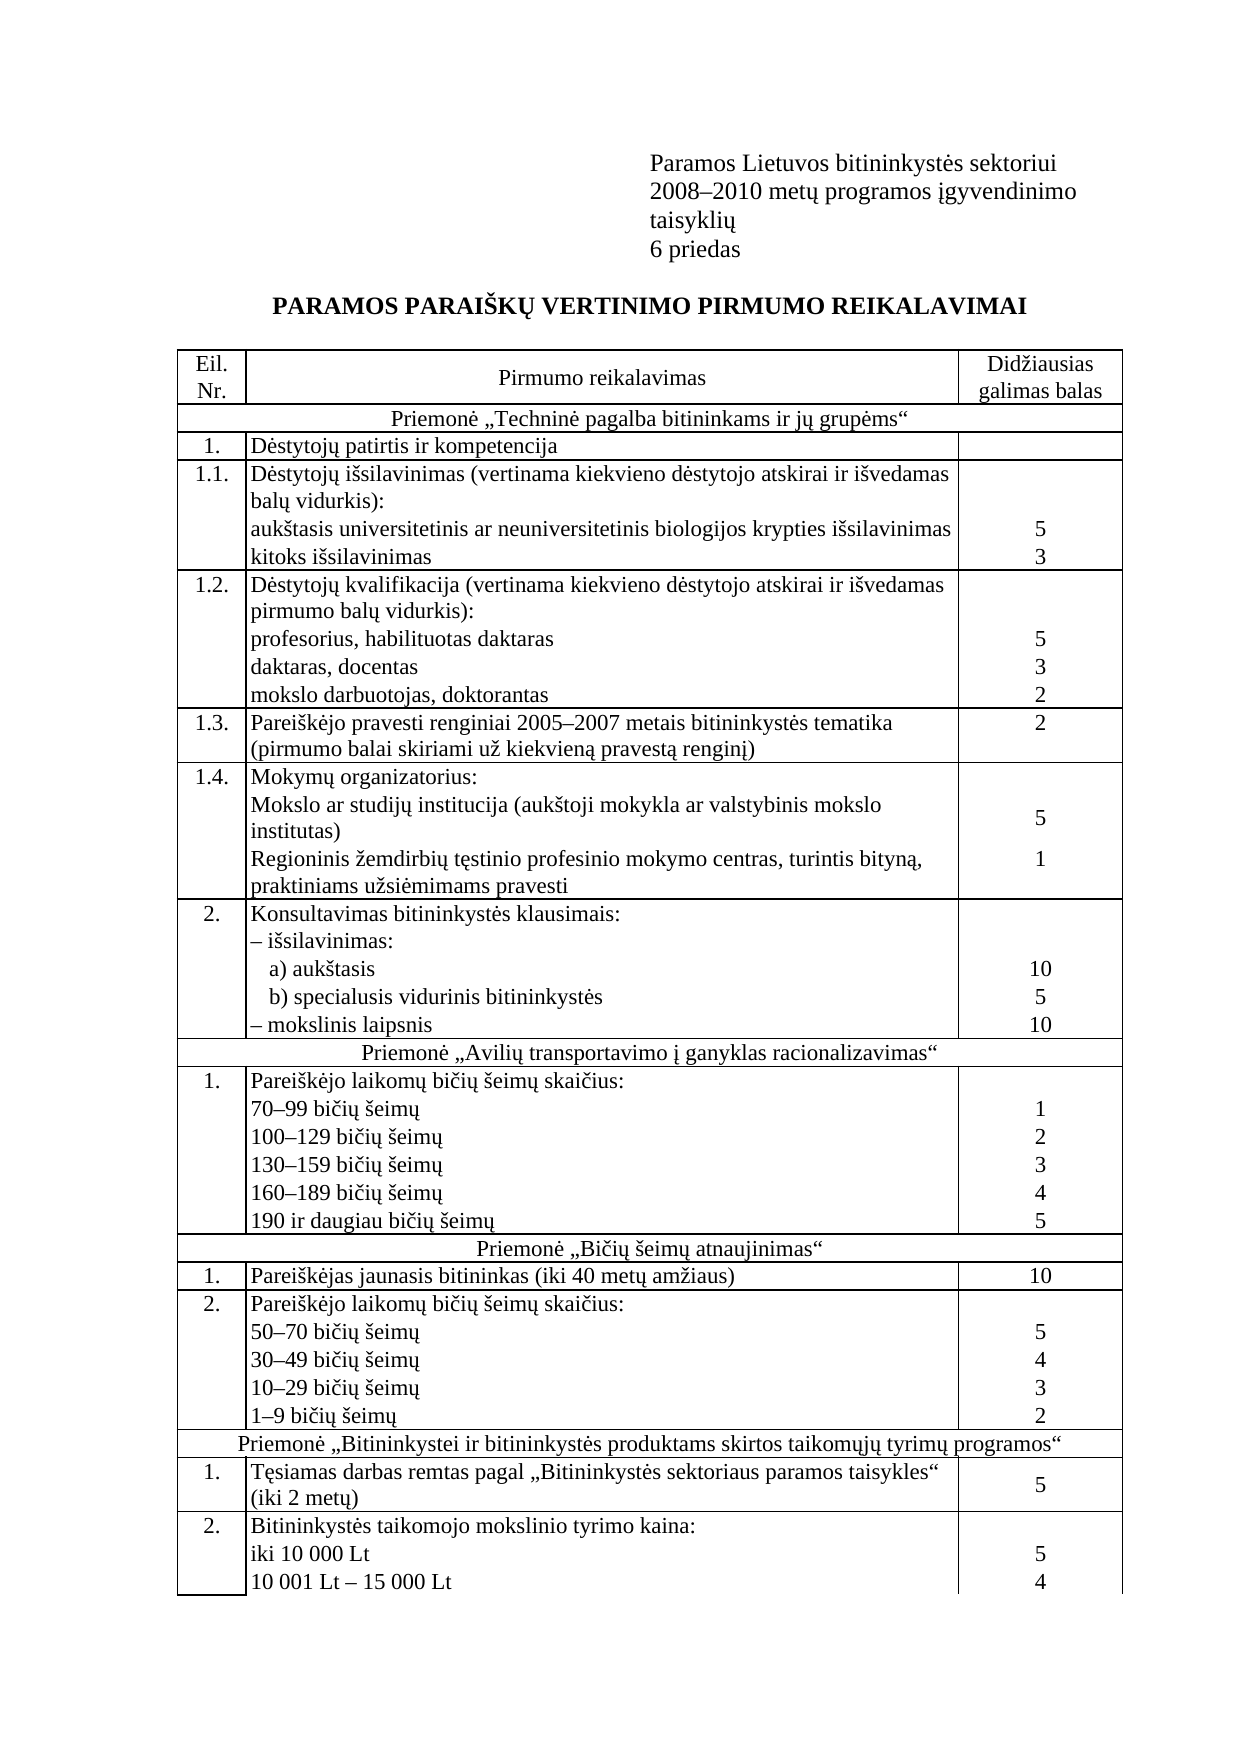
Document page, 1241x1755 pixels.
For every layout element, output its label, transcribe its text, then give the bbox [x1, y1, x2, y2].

table_cell 10 [959, 1010, 1122, 1038]
table_cell 5 [959, 623, 1122, 651]
table_cell [959, 571, 1122, 623]
table_cell [1118, 433, 1122, 459]
text PARAMOS PARAIŠKŲ VERTINIMO PIRMUMO REIKALAVIMAI [177, 291, 1122, 320]
table_cell 2 [959, 1121, 1122, 1149]
table_cell 10 001 Lt – 15 000 Lt [247, 1566, 958, 1594]
table_cell 2. [178, 1512, 245, 1594]
table_cell [1118, 1512, 1122, 1538]
table_cell 3 [959, 1149, 1122, 1177]
table_cell 2 [959, 709, 1122, 761]
table_cell 1–9 bičių šeimų [247, 1401, 958, 1428]
table_cell 1.4. [178, 763, 245, 898]
table_cell 2. [178, 1291, 245, 1428]
table_cell 5 [959, 513, 1122, 541]
table_cell 4 [959, 1345, 1122, 1373]
table_cell Regioninis žemdirbių tęstinio profesinio mokymo centras, turintis bityną, praktiniams užsiėmimams pravesti [247, 844, 958, 898]
table_cell 3 [959, 541, 1122, 569]
text 6 priedas [649, 234, 1122, 263]
table_cell profesorius, habilituotas daktaras [247, 623, 958, 651]
table_cell [1118, 1291, 1122, 1317]
table_cell [1118, 763, 1122, 789]
table_cell 30–49 bičių šeimų [247, 1345, 958, 1373]
table_cell – mokslinis laipsnis [247, 1010, 958, 1038]
table_cell Mokslo ar studijų institucija (aukštoji mokykla ar valstybinis mokslo institutas) [247, 790, 958, 844]
table_cell 3 [959, 1373, 1122, 1401]
table_cell daktaras, docentas [247, 651, 958, 679]
table_cell 1 [959, 844, 1122, 898]
table_cell 5 [959, 1458, 1122, 1511]
table_cell 5 [959, 982, 1122, 1010]
table_cell [959, 461, 1122, 513]
table_cell kitoks išsilavinimas [247, 541, 958, 569]
table_cell 190 ir daugiau bičių šeimų [247, 1205, 958, 1233]
table_cell 2 [959, 1401, 1122, 1428]
table_cell a) aukštasis [247, 954, 958, 982]
table_cell mokslo darbuotojas, doktorantas [247, 679, 958, 707]
table_cell 5 [959, 790, 1122, 844]
table_cell 10 [959, 954, 1122, 982]
table_cell [959, 926, 1122, 954]
table_cell 1. [178, 1458, 245, 1511]
table_cell 130–159 bičių šeimų [247, 1149, 958, 1177]
table_cell aukštasis universitetinis ar neuniversitetinis biologijos krypties išsilavinimas [247, 513, 958, 541]
table_cell 4 [959, 1177, 1122, 1205]
table_cell 5 [959, 1539, 1122, 1566]
table_cell 70–99 bičių šeimų [247, 1094, 958, 1121]
table_cell [1118, 1067, 1122, 1093]
table_cell 1. [178, 1067, 245, 1233]
table_cell 2. [178, 900, 245, 1038]
table_cell b) specialusis vidurinis bitininkystės [247, 982, 958, 1010]
table_cell 1.3. [178, 709, 245, 761]
table_cell 1.2. [178, 571, 245, 707]
table_cell 10 [1118, 1263, 1122, 1289]
table_cell 5 [959, 1317, 1122, 1345]
table_cell 100–129 bičių šeimų [247, 1121, 958, 1149]
table_cell 10–29 bičių šeimų [247, 1373, 958, 1401]
table_cell 50–70 bičių šeimų [247, 1317, 958, 1345]
table_cell [1118, 900, 1122, 926]
table_cell 5 [959, 1205, 1122, 1233]
table_cell 1 [959, 1094, 1122, 1121]
table_cell 2 [959, 679, 1122, 707]
text Paramos Lietuvos bitininkystės sektoriui 2008–2010 metų programos įgyvendinimo taisyklių [649, 148, 1122, 234]
table_cell 1.1. [178, 461, 245, 569]
table_cell 4 [959, 1566, 1122, 1594]
table_cell iki 10 000 Lt [247, 1539, 958, 1566]
table_cell 160–189 bičių šeimų [247, 1177, 958, 1205]
table_header Pirmumo reikalavimas [247, 351, 958, 403]
table_cell 3 [959, 651, 1122, 679]
table_cell – išsilavinimas: [247, 926, 958, 954]
